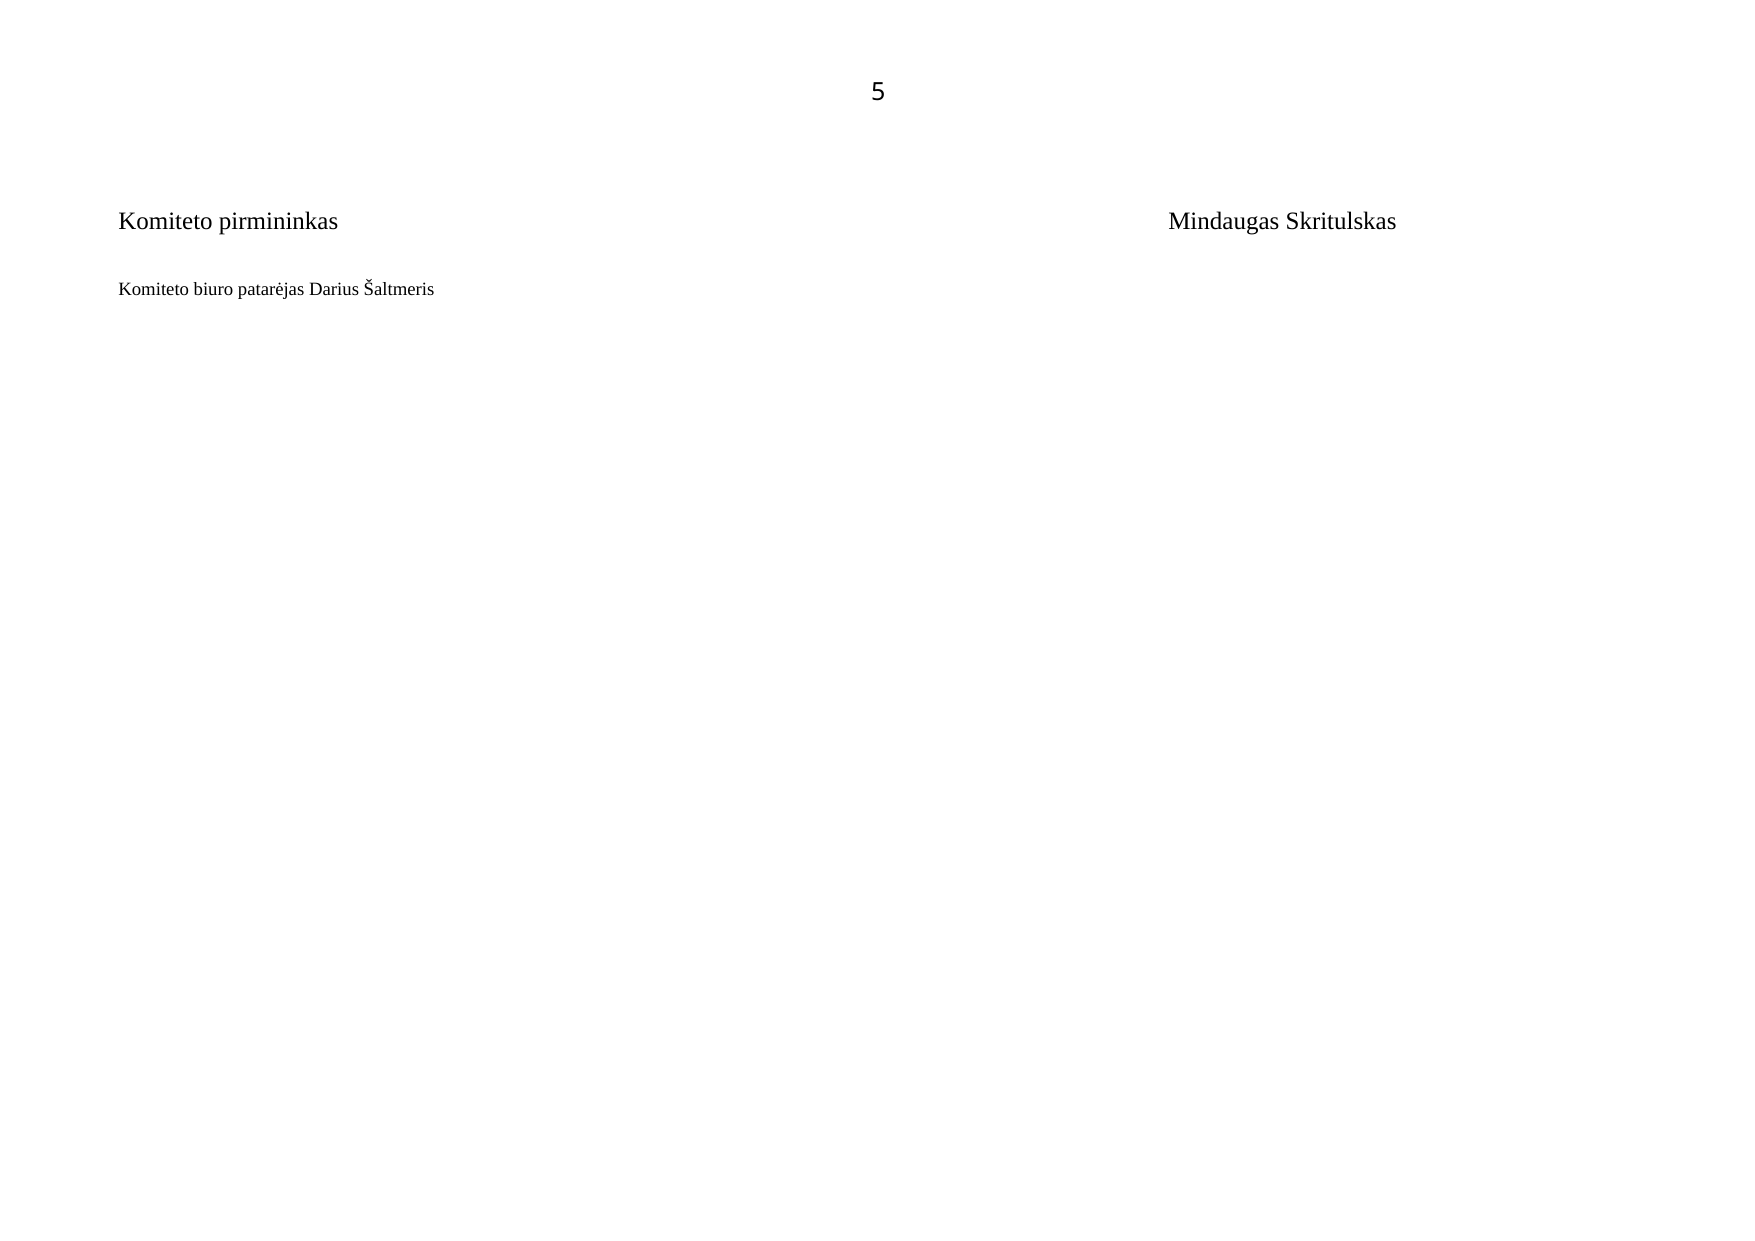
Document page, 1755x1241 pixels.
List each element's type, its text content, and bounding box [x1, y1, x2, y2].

text Komiteto pirmininkas Mindaugas Skritulskas [118, 206, 1636, 235]
text Komiteto biuro patarėjas Darius Šaltmeris [118, 278, 1636, 299]
